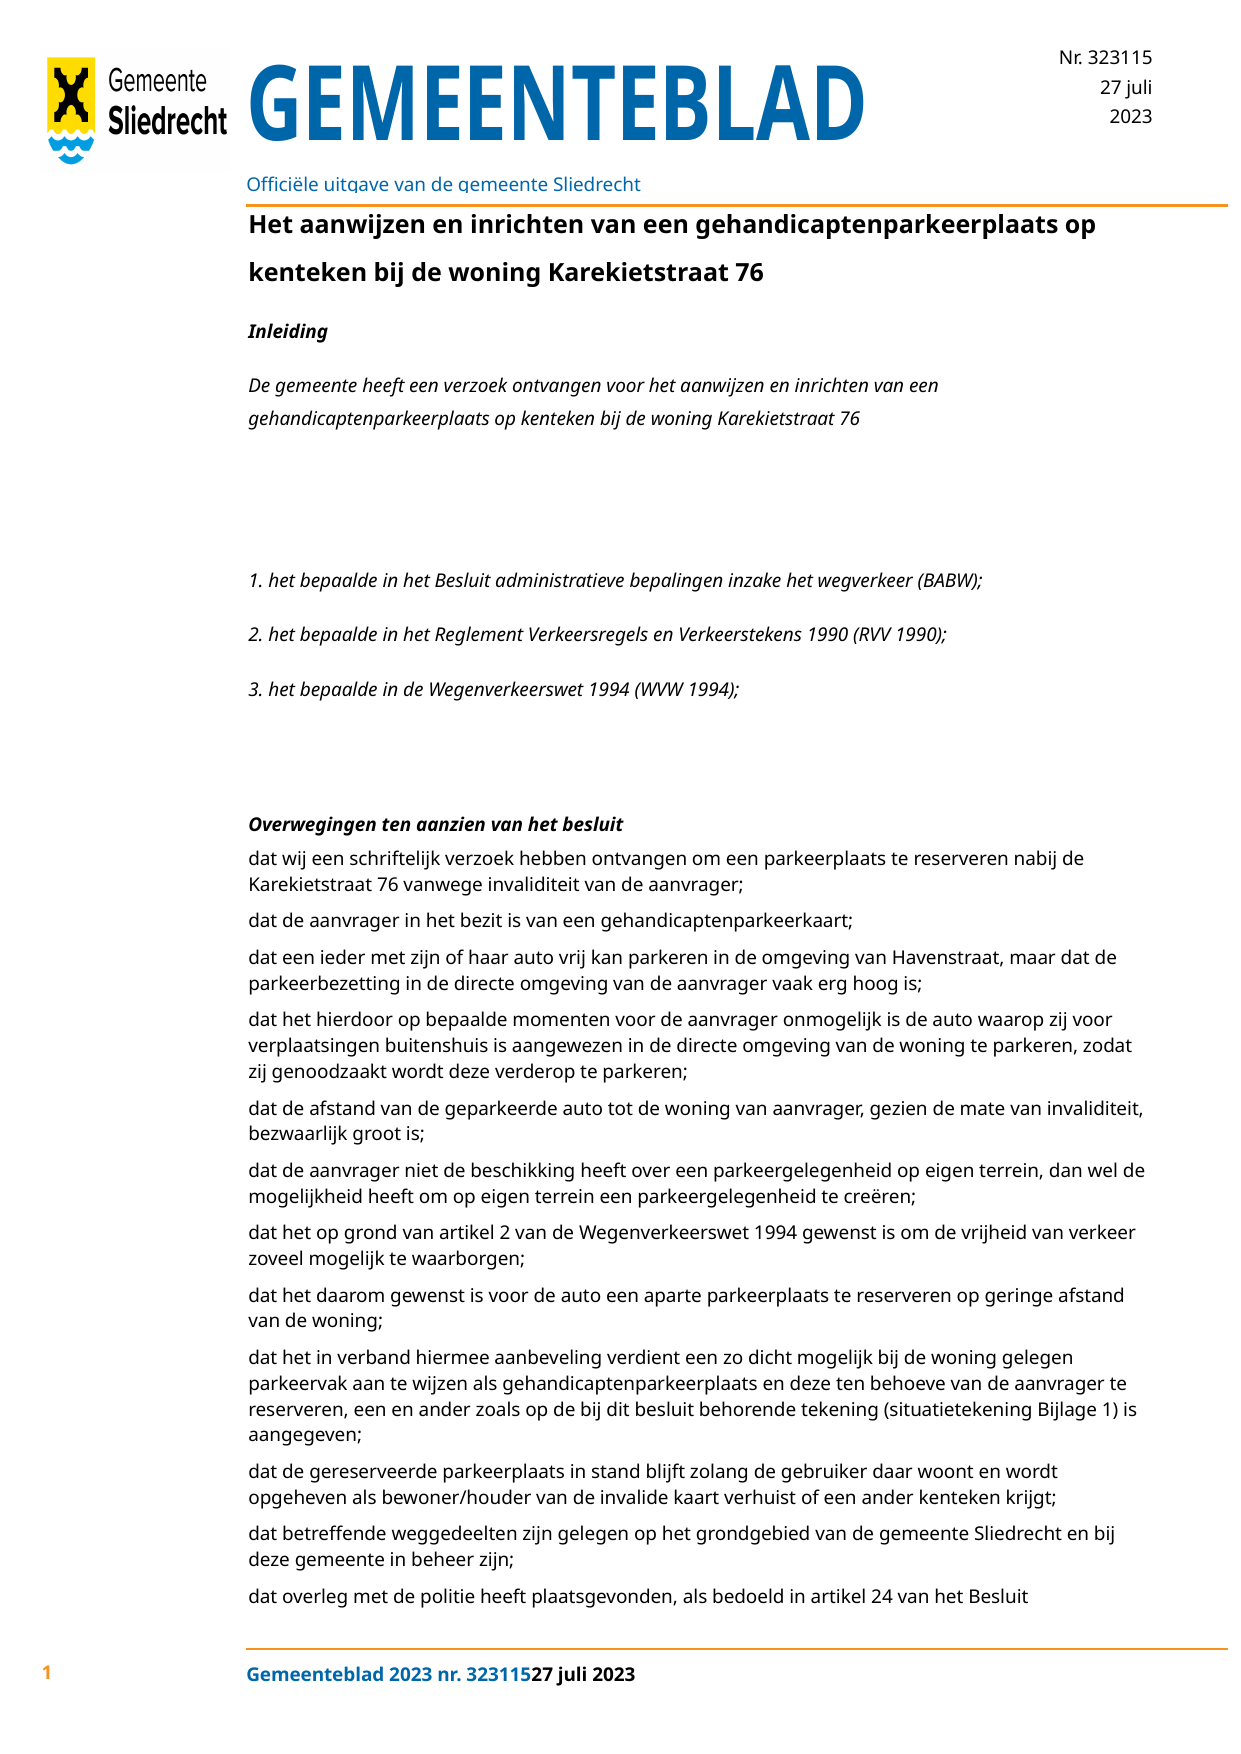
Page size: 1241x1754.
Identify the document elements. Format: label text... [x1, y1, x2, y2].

text 2. het bepaalde in het Reglement Verkeersregels en Verkeerstekens 1990 (RVV 1990); [248, 622, 1152, 647]
text dat de aanvrager niet de beschikking heeft over een parkeergelegenheid op eigen terrein, dan wel de mogelijkheid heeft om op eigen terrein een parkeergelegenheid te creëren; [248, 1157, 1152, 1208]
text dat betreffende weggedeelten zijn gelegen op het grondgebied van de gemeente Sliedrecht en bij deze gemeente in beheer zijn; [248, 1521, 1152, 1572]
text dat de aanvrager in het bezit is van een gehandicaptenparkeerkaart; [248, 907, 1152, 933]
text dat overleg met de politie heeft plaatsgevonden, als bedoeld in artikel 24 van het Besluit [248, 1583, 1152, 1609]
text 3. het bepaalde in de Wegenverkeerswet 1994 (WVW 1994); [248, 676, 1152, 701]
text dat de gereserveerde parkeerplaats in stand blijft zolang de gebruiker daar woont en wordt opgeheven als bewoner/houder van de invalide kaart verhuist of een ander kenteken krijgt; [248, 1458, 1152, 1509]
text De gemeente heeft een verzoek ontvangen voor het aanwijzen en inrichten van een gehandicaptenparkeerplaats op kenteken bij de woning Karekietstraat 76 [248, 372, 1152, 431]
text dat de afstand van de geparkeerde auto tot de woning van aanvrager, gezien de mate van invaliditeit, bezwaarlijk groot is; [248, 1095, 1152, 1146]
picture [41, 47, 231, 172]
text Inleiding [248, 318, 1152, 344]
text dat wij een schriftelijk verzoek hebben ontvangen om een parkeerplaats te reserveren nabij de Karekietstraat 76 vanwege invaliditeit van de aanvrager; [248, 845, 1152, 897]
text dat het daarom gewenst is voor de auto een aparte parkeerplaats te reserveren op geringe afstand van de woning; [248, 1282, 1152, 1333]
text dat het op grond van artikel 2 van de Wegenverkeerswet 1994 gewenst is om de vrijheid van verkeer zoveel mogelijk te waarborgen; [248, 1219, 1152, 1271]
text Overwegingen ten aanzien van het besluit [248, 811, 1152, 837]
text dat een ieder met zijn of haar auto vrij kan parkeren in de omgeving van Havenstraat, maar dat de parkeerbezetting in de directe omgeving van de aanvrager vaak erg hoog is; [248, 944, 1152, 996]
text dat het in verband hiermee aanbeveling verdient een zo dicht mogelijk bij de woning gelegen parkeervak aan te wijzen als gehandicaptenparkeerplaats en deze ten behoeve van de aanvrager te reserveren, een en ander zoals op de bij dit besluit behorende tekening (situatietekening Bijlage 1) is aangegeven; [248, 1344, 1152, 1447]
text dat het hierdoor op bepaalde momenten voor de aanvrager onmogelijk is de auto waarop zij voor verplaatsingen buitenshuis is aangewezen in de directe omgeving van de woning te parkeren, zodat zij genoodzaakt wordt deze verderop te parkeren; [248, 1007, 1152, 1084]
text Het aanwijzen en inrichten van een gehandicaptenparkeerplaats op kenteken bij de woning Karekietstraat 76 [248, 207, 1152, 288]
text 1. het bepaalde in het Besluit administratieve bepalingen inzake het wegverkeer (BABW); [248, 568, 1152, 593]
